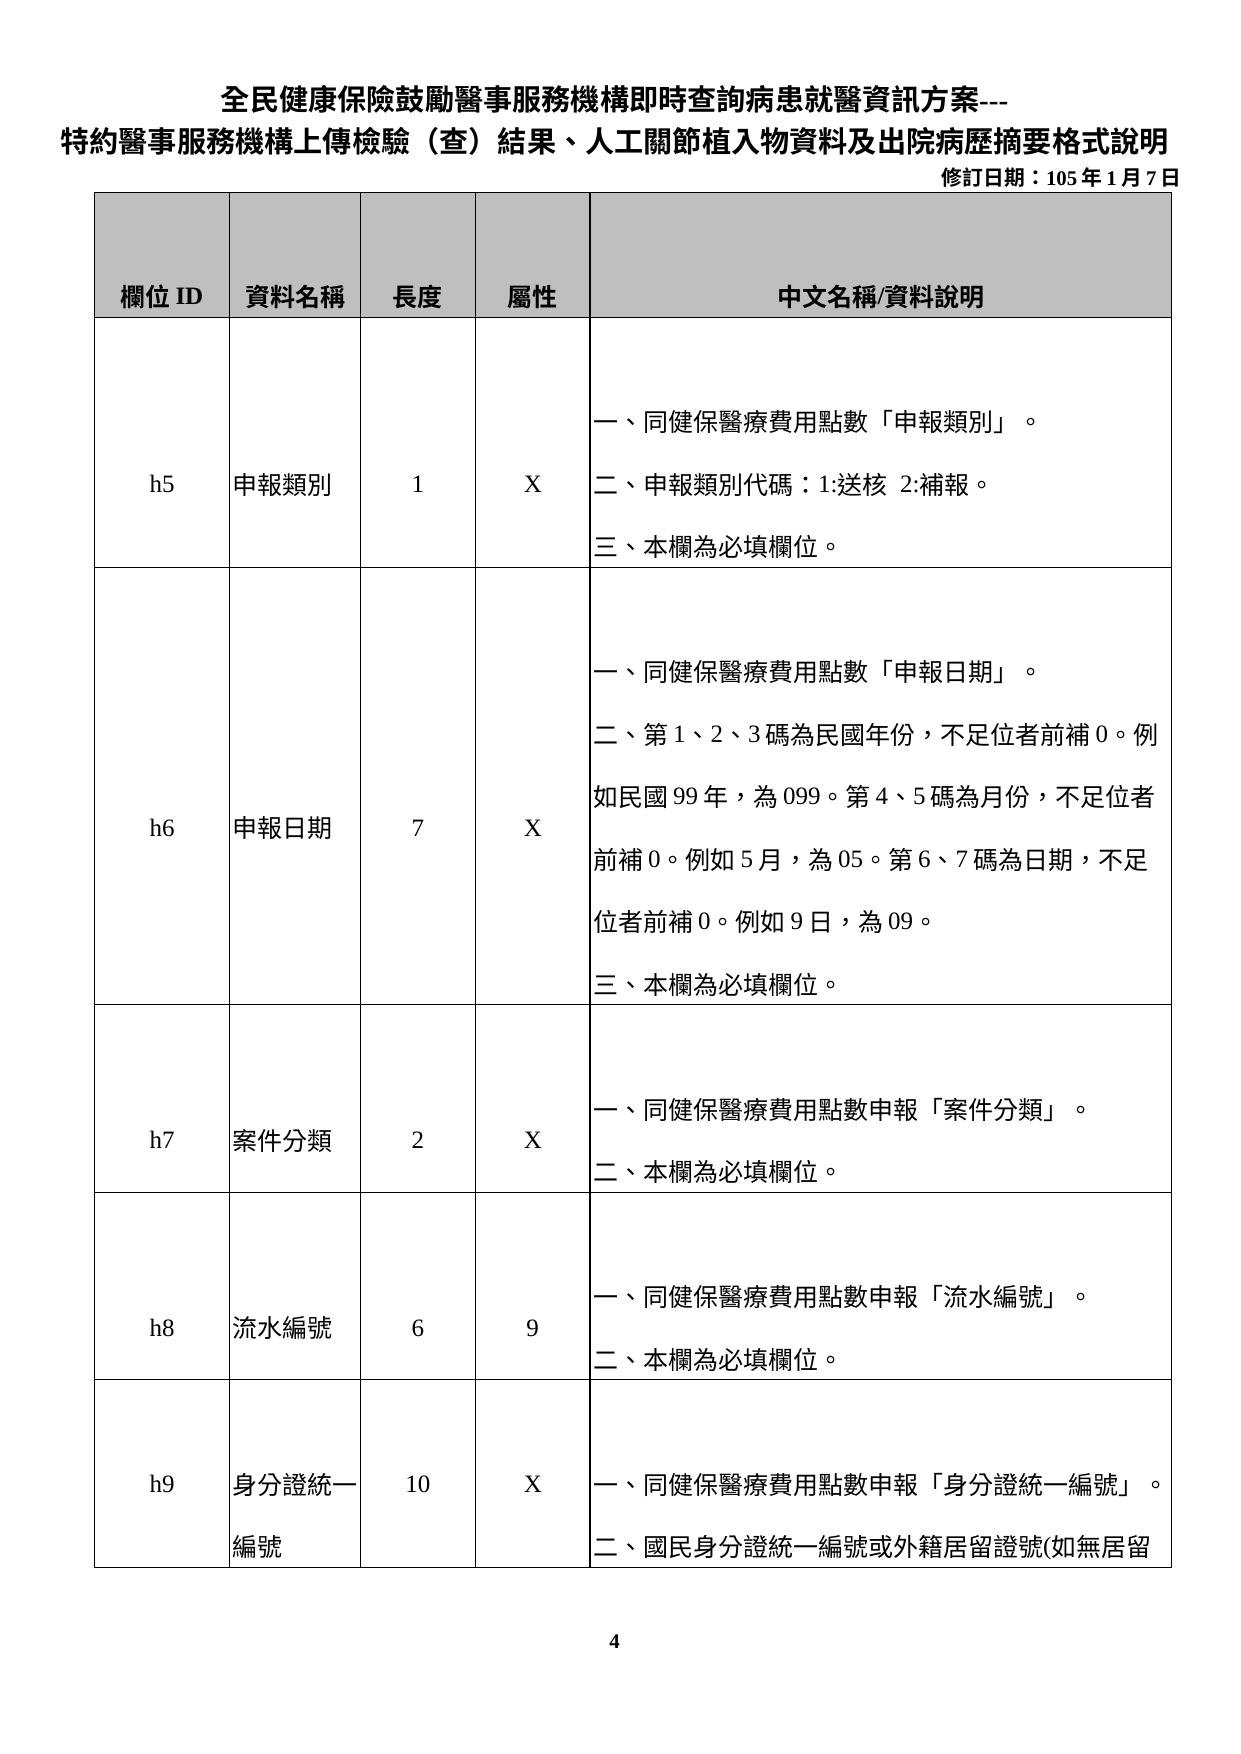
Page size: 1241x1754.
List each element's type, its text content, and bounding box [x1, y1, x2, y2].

table_cell 案件分類 [230, 1005, 360, 1192]
table_cell h9 [95, 1380, 229, 1567]
table_cell X [476, 318, 589, 567]
table_header 長度 [361, 193, 475, 317]
table_cell 7 [361, 568, 475, 1004]
table_cell X [476, 1005, 589, 1192]
table_cell 1 [361, 318, 475, 567]
table_cell h7 [95, 1005, 229, 1192]
table_cell 身分證統一編號 [230, 1380, 360, 1567]
table_cell 9 [476, 1193, 589, 1379]
table_header 屬性 [476, 193, 589, 317]
table_header 資料名稱 [230, 193, 360, 317]
table_cell 一、同健保醫療費用點數「申報類別」。 二、申報類別代碼：1:送核 2:補報。 三、本欄為必填欄位。 [591, 318, 1171, 567]
table_cell h8 [95, 1193, 229, 1379]
table_cell 申報日期 [230, 568, 360, 1004]
table_cell 流水編號 [230, 1193, 360, 1379]
table_cell 一、同健保醫療費用點數「申報日期」。 二、第1、2、3碼為民國年份，不足位者前補0。例如民國99年，為099。第4、5碼為月份，不足位者前補0。例如5月，為05。第6、7碼為日期，不足位者前補0。例如9日，為09。 三、本欄為必填欄位。 [591, 568, 1171, 1004]
table_cell 一、同健保醫療費用點數申報「案件分類」。 二、本欄為必填欄位。 [591, 1005, 1171, 1192]
table_cell 一、同健保醫療費用點數申報「流水編號」。 二、本欄為必填欄位。 [591, 1193, 1171, 1379]
table_cell h5 [95, 318, 229, 567]
table_header 中文名稱/資料說明 [591, 193, 1171, 317]
table_cell 一、同健保醫療費用點數申報「身分證統一編號」。 二、國民身分證統一編號或外籍居留證號(如無居留 [591, 1380, 1171, 1567]
table_cell 6 [361, 1193, 475, 1379]
table_cell 10 [361, 1380, 475, 1567]
table_cell X [476, 568, 589, 1004]
table_cell h6 [95, 568, 229, 1004]
table_cell 2 [361, 1005, 475, 1192]
table_header 欄位ID [95, 193, 229, 317]
table_cell X [476, 1380, 589, 1567]
table_cell 申報類別 [230, 318, 360, 567]
